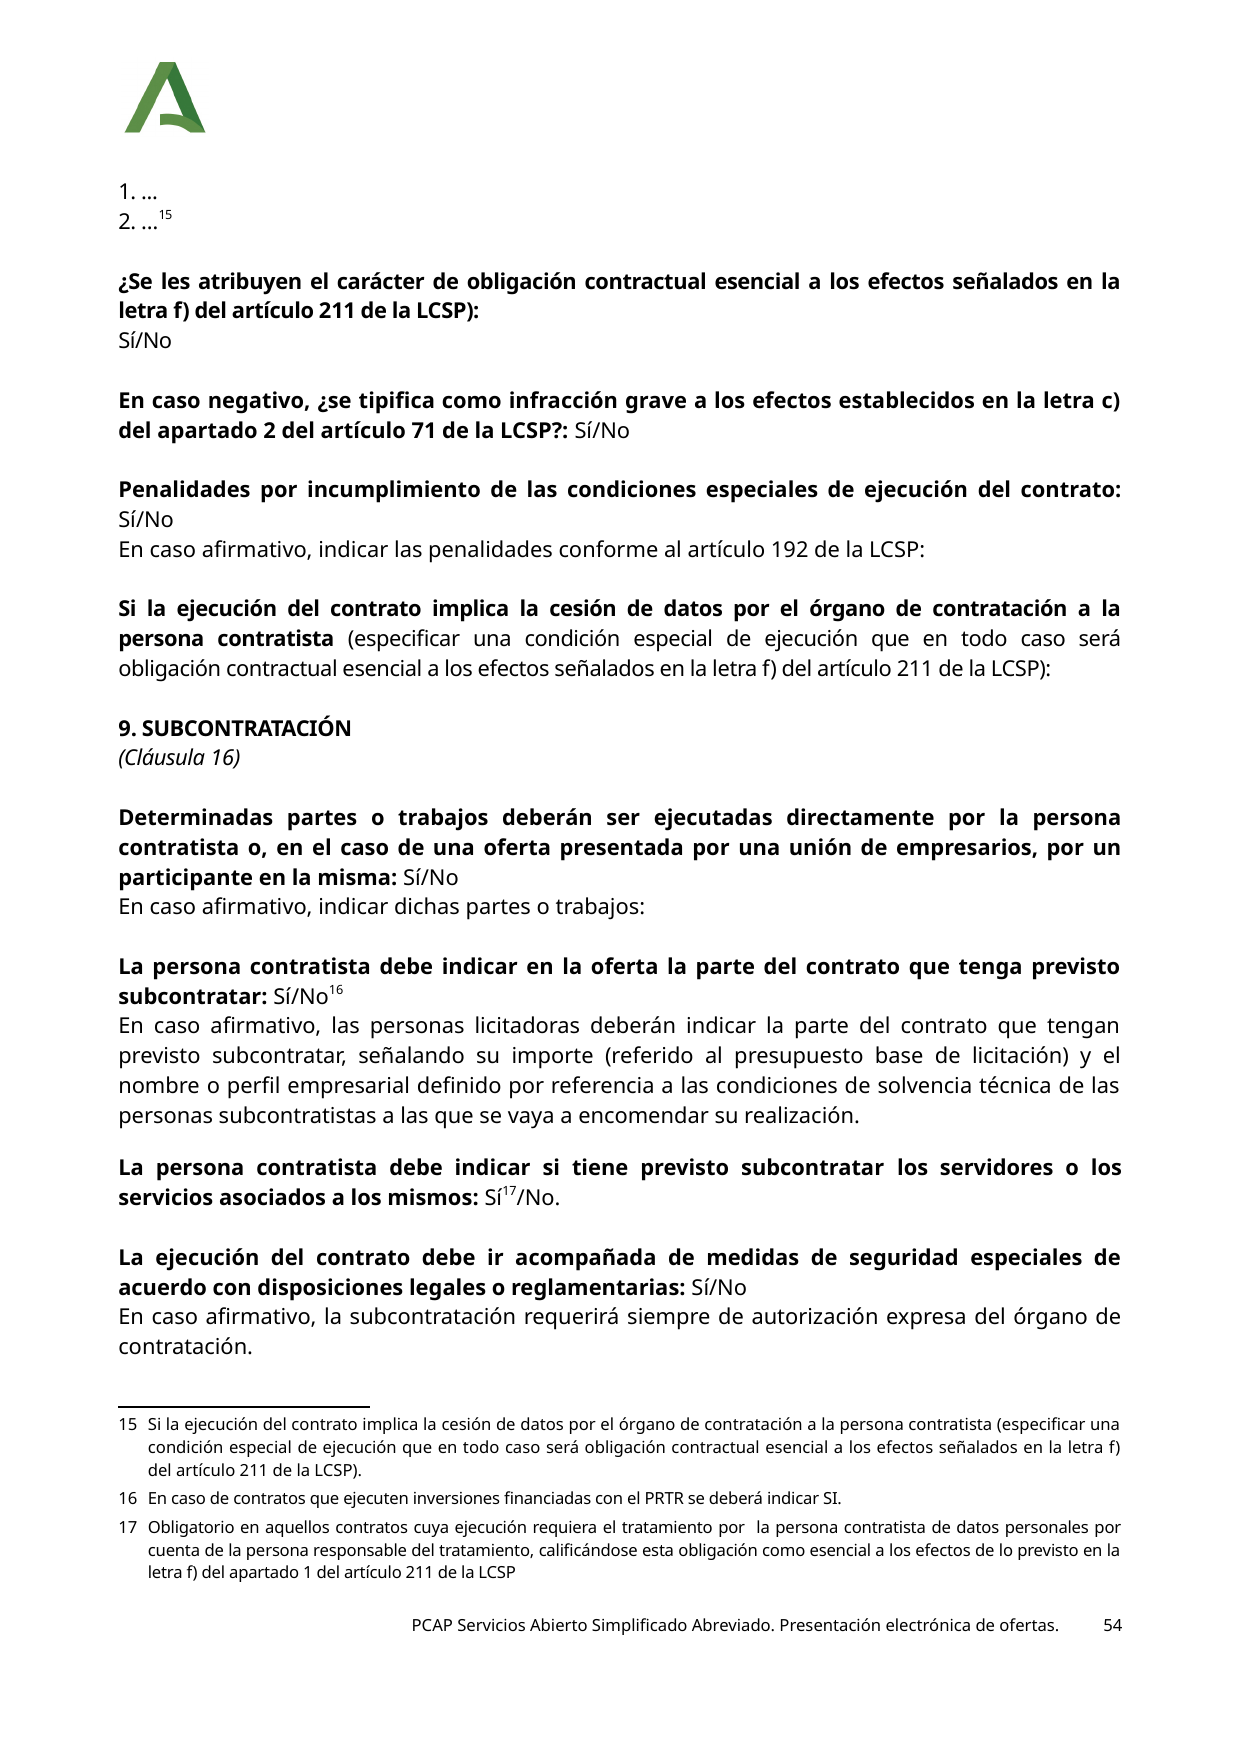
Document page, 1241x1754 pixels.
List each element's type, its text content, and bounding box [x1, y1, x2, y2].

text En caso afirmativo, las personas licitadoras deberán indicar la parte del contrato que tengan previsto subcontratar, señalando su importe (referido al presupuesto base de licitación) y el nombre o perfil empresarial definido por referencia a las condiciones de solvencia técnica de las personas subcontratistas a las que se vaya a encomendar su realización. [118, 1011, 1122, 1130]
text Sí/No [118, 325, 1122, 355]
text Si la ejecución del contrato implica la cesión de datos por el órgano de contratación a la persona contratista (especificar una condición especial de ejecución que en todo caso será obligación contractual esencial a los efectos señalados en la letra f) del artículo 211 de la LCSP). [118, 1413, 1122, 1481]
text La persona contratista debe indicar si tiene previsto subcontratar los servidores o los servicios asociados a los mismos: Sí/No. [118, 1152, 1122, 1212]
picture [120, 57, 210, 137]
text La ejecución del contrato debe ir acompañada de medidas de seguridad especiales de acuerdo con disposiciones legales o reglamentarias: Sí/No [118, 1242, 1122, 1301]
text En caso afirmativo, indicar dichas partes o trabajos: [118, 891, 1122, 921]
text Determinadas partes o trabajos deberán ser ejecutadas directamente por la persona contratista o, en el caso de una oferta presentada por una unión de empresarios, por un participante en la misma: Sí/No [118, 802, 1122, 891]
text 1. ... [118, 176, 1122, 206]
text ¿Se les atribuyen el carácter de obligación contractual esencial a los efectos señalados en la letra f) del artículo 211 de la LCSP): [118, 266, 1122, 325]
text Obligatorio en aquellos contratos cuya ejecución requiera el tratamiento por la persona contratista de datos personales por cuenta de la persona responsable del tratamiento, calificándose esta obligación como esencial a los efectos de lo previsto en la letra f) del apartado 1 del artículo 211 de la LCSP [118, 1516, 1122, 1584]
text En caso de contratos que ejecuten inversiones financiadas con el PRTR se deberá indicar SI. [118, 1487, 1122, 1509]
text En caso afirmativo, indicar las penalidades conforme al artículo 192 de la LCSP: [118, 534, 1122, 564]
text En caso negativo, ¿se tipifica como infracción grave a los efectos establecidos en la letra c) del apartado 2 del artículo 71 de la LCSP?: Sí/No [118, 385, 1122, 444]
text 2. … [118, 206, 1122, 236]
text En caso afirmativo, la subcontratación requerirá siempre de autorización expresa del órgano de contratación. [118, 1301, 1122, 1361]
text Penalidades por incumplimiento de las condiciones especiales de ejecución del contrato: Sí/No [118, 474, 1122, 534]
text 9. SUBCONTRATACIÓN [118, 713, 1122, 742]
text Si la ejecución del contrato implica la cesión de datos por el órgano de contratación a la persona contratista (especificar una condición especial de ejecución que en todo caso será obligación contractual esencial a los efectos señalados en la letra f) del artículo 211 de la LCSP): [118, 593, 1122, 683]
text La persona contratista debe indicar en la oferta la parte del contrato que tenga previsto subcontratar: Sí/No [118, 951, 1122, 1011]
text (Cláusula 16) [118, 742, 1122, 772]
